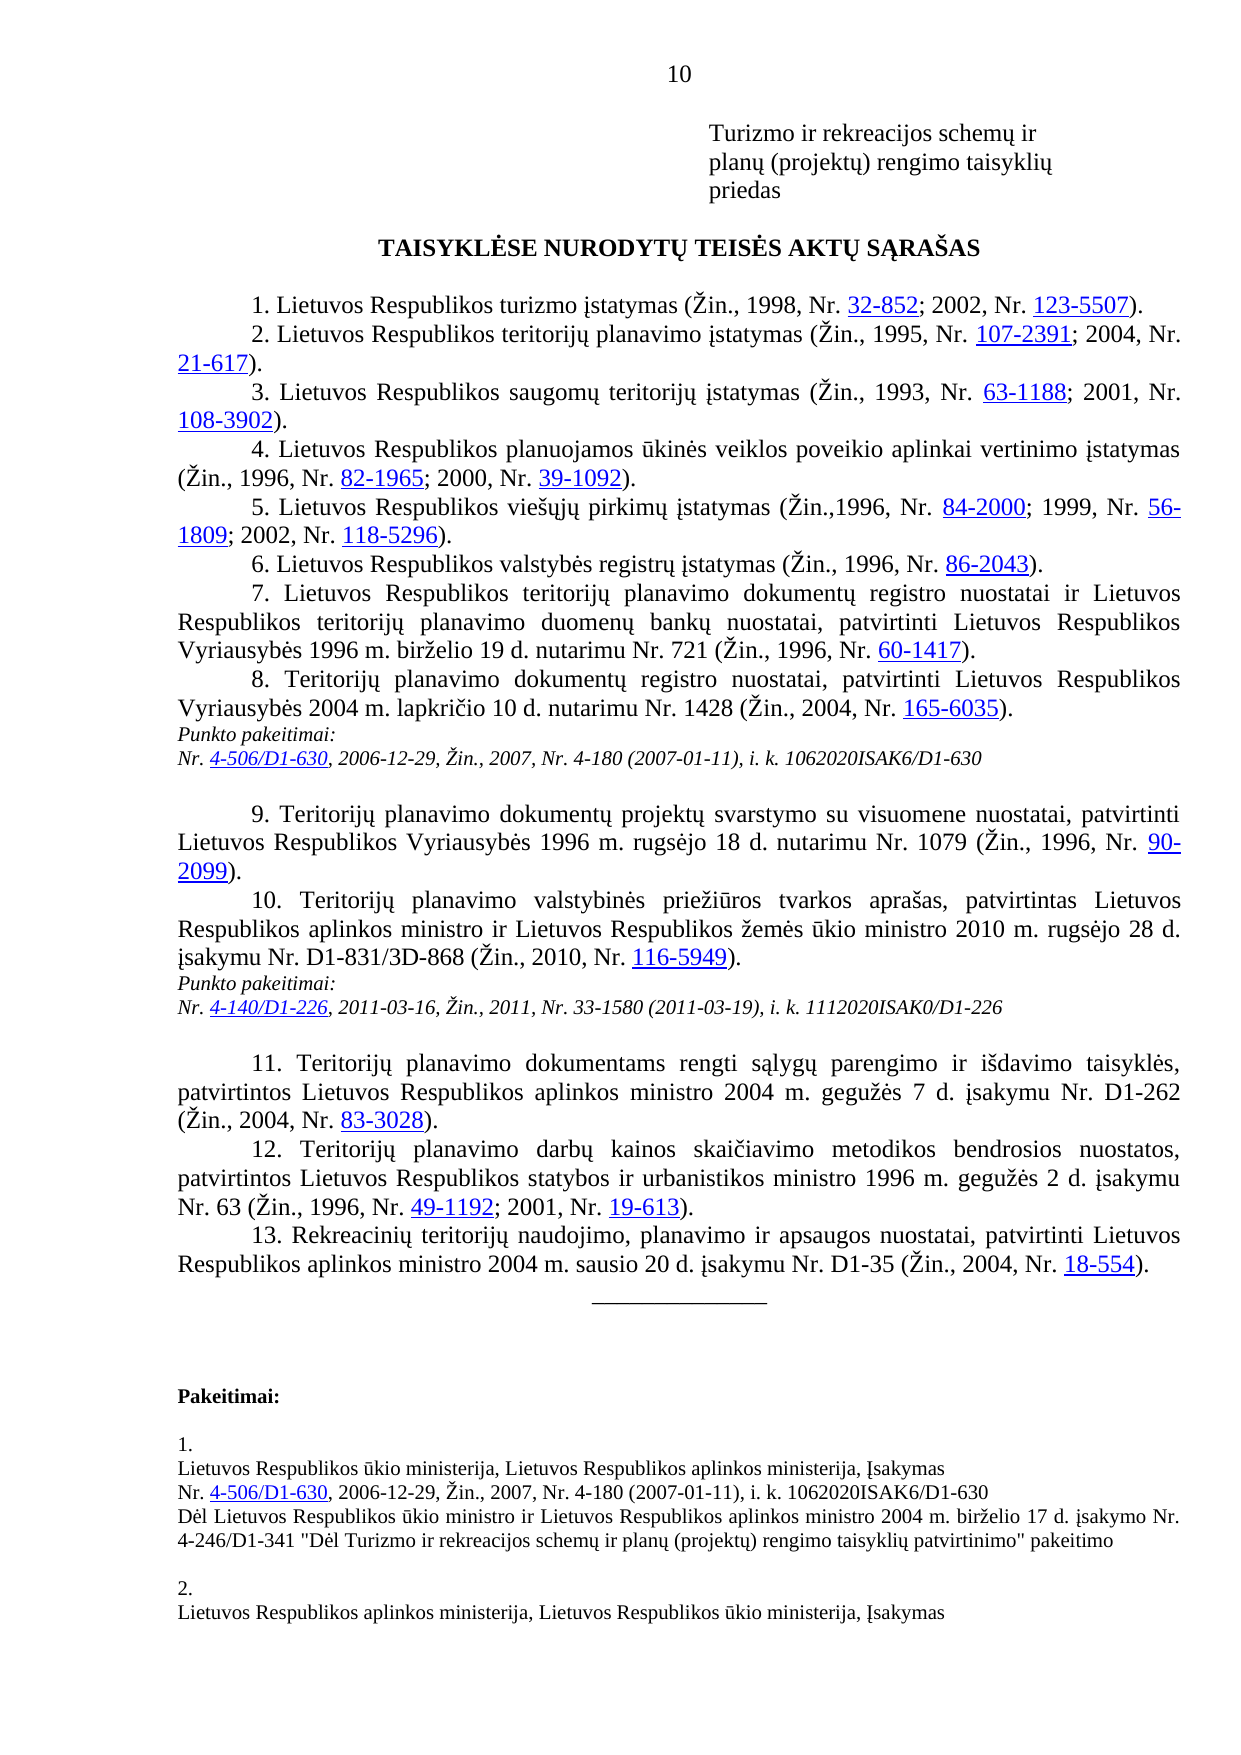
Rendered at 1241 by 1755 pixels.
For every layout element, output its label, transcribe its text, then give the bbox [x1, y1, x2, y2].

text Lietuvos Respublikos ūkio ministerija, Lietuvos Respublikos aplinkos ministerija, Įsakymas [177, 1456, 1181, 1480]
text Nr. 4-140/D1-226, 2011-03-16, Žin., 2011, Nr. 33-1580 (2011-03-19), i. k. 1112020ISAK0/D1-226 [177, 995, 1181, 1019]
text 8. Teritorijų planavimo dokumentų registro nuostatai, patvirtinti Lietuvos Respublikos Vyriausybės 2004 m. lapkričio 10 d. nutarimu Nr. 1428 (Žin., 2004, Nr. 165-6035). [177, 664, 1181, 722]
text 5. Lietuvos Respublikos viešųjų pirkimų įstatymas (Žin.,1996, Nr. 84-2000; 1999, Nr. 56-1809; 2002, Nr. 118-5296). [177, 492, 1181, 549]
text 2. Lietuvos Respublikos teritorijų planavimo įstatymas (Žin., 1995, Nr. 107-2391; 2004, Nr. 21-617). [177, 319, 1181, 377]
text 10. Teritorijų planavimo valstybinės priežiūros tvarkos aprašas, patvirtintas Lietuvos Respublikos aplinkos ministro ir Lietuvos Respublikos žemės ūkio ministro 2010 m. rugsėjo 28 d. įsakymu Nr. D1-831/3D-868 (Žin., 2010, Nr. 116-5949). [177, 885, 1181, 971]
text Turizmo ir rekreacijos schemų ir [709, 118, 1181, 147]
text Lietuvos Respublikos aplinkos ministerija, Lietuvos Respublikos ūkio ministerija, Įsakymas [177, 1600, 1181, 1624]
text Pakeitimai: [177, 1384, 1181, 1408]
text Nr. 4-506/D1-630, 2006-12-29, Žin., 2007, Nr. 4-180 (2007-01-11), i. k. 1062020ISAK6/D1-630 [177, 1480, 1181, 1504]
text ______________ [177, 1278, 1181, 1307]
text 2. [177, 1576, 1181, 1600]
text 7. Lietuvos Respublikos teritorijų planavimo dokumentų registro nuostatai ir Lietuvos Respublikos teritorijų planavimo duomenų bankų nuostatai, patvirtinti Lietuvos Respublikos Vyriausybės 1996 m. birželio 19 d. nutarimu Nr. 721 (Žin., 1996, Nr. 60-1417). [177, 578, 1181, 664]
text priedas [177, 176, 1181, 204]
text Nr. 4-506/D1-630, 2006-12-29, Žin., 2007, Nr. 4-180 (2007-01-11), i. k. 1062020ISAK6/D1-630 [177, 746, 1181, 770]
text Dėl Lietuvos Respublikos ūkio ministro ir Lietuvos Respublikos aplinkos ministro 2004 m. birželio 17 d. įsakymo Nr. 4-246/D1-341 "Dėl Turizmo ir rekreacijos schemų ir planų (projektų) rengimo taisyklių patvirtinimo" pakeitimo [177, 1504, 1181, 1552]
text 12. Teritorijų planavimo darbų kainos skaičiavimo metodikos bendrosios nuostatos, patvirtintos Lietuvos Respublikos statybos ir urbanistikos ministro 1996 m. gegužės 2 d. įsakymu Nr. 63 (Žin., 1996, Nr. 49-1192; 2001, Nr. 19-613). [177, 1134, 1181, 1221]
text 9. Teritorijų planavimo dokumentų projektų svarstymo su visuomene nuostatai, patvirtinti Lietuvos Respublikos Vyriausybės 1996 m. rugsėjo 18 d. nutarimu Nr. 1079 (Žin., 1996, Nr. 90-2099). [177, 799, 1181, 885]
text 4. Lietuvos Respublikos planuojamos ūkinės veiklos poveikio aplinkai vertinimo įstatymas (Žin., 1996, Nr. 82-1965; 2000, Nr. 39-1092). [177, 434, 1181, 492]
text 6. Lietuvos Respublikos valstybės registrų įstatymas (Žin., 1996, Nr. 86-2043). [177, 549, 1181, 578]
text 3. Lietuvos Respublikos saugomų teritorijų įstatymas (Žin., 1993, Nr. 63-1188; 2001, Nr. 108-3902). [177, 377, 1181, 434]
text Punkto pakeitimai: [177, 971, 1181, 995]
text TAISYKLĖSE NURODYTŲ TEISĖS AKTŲ SĄRAŠAS [177, 233, 1181, 262]
text 11. Teritorijų planavimo dokumentams rengti sąlygų parengimo ir išdavimo taisyklės, patvirtintos Lietuvos Respublikos aplinkos ministro 2004 m. gegužės 7 d. įsakymu Nr. D1-262 (Žin., 2004, Nr. 83-3028). [177, 1048, 1181, 1134]
text planų (projektų) rengimo taisyklių [177, 147, 1181, 176]
text 1. Lietuvos Respublikos turizmo įstatymas (Žin., 1998, Nr. 32-852; 2002, Nr. 123-5507). [177, 291, 1181, 319]
text 1. [177, 1432, 1181, 1456]
text Punkto pakeitimai: [177, 722, 1181, 746]
text 13. Rekreacinių teritorijų naudojimo, planavimo ir apsaugos nuostatai, patvirtinti Lietuvos Respublikos aplinkos ministro 2004 m. sausio 20 d. įsakymu Nr. D1-35 (Žin., 2004, Nr. 18-554). [177, 1221, 1181, 1278]
